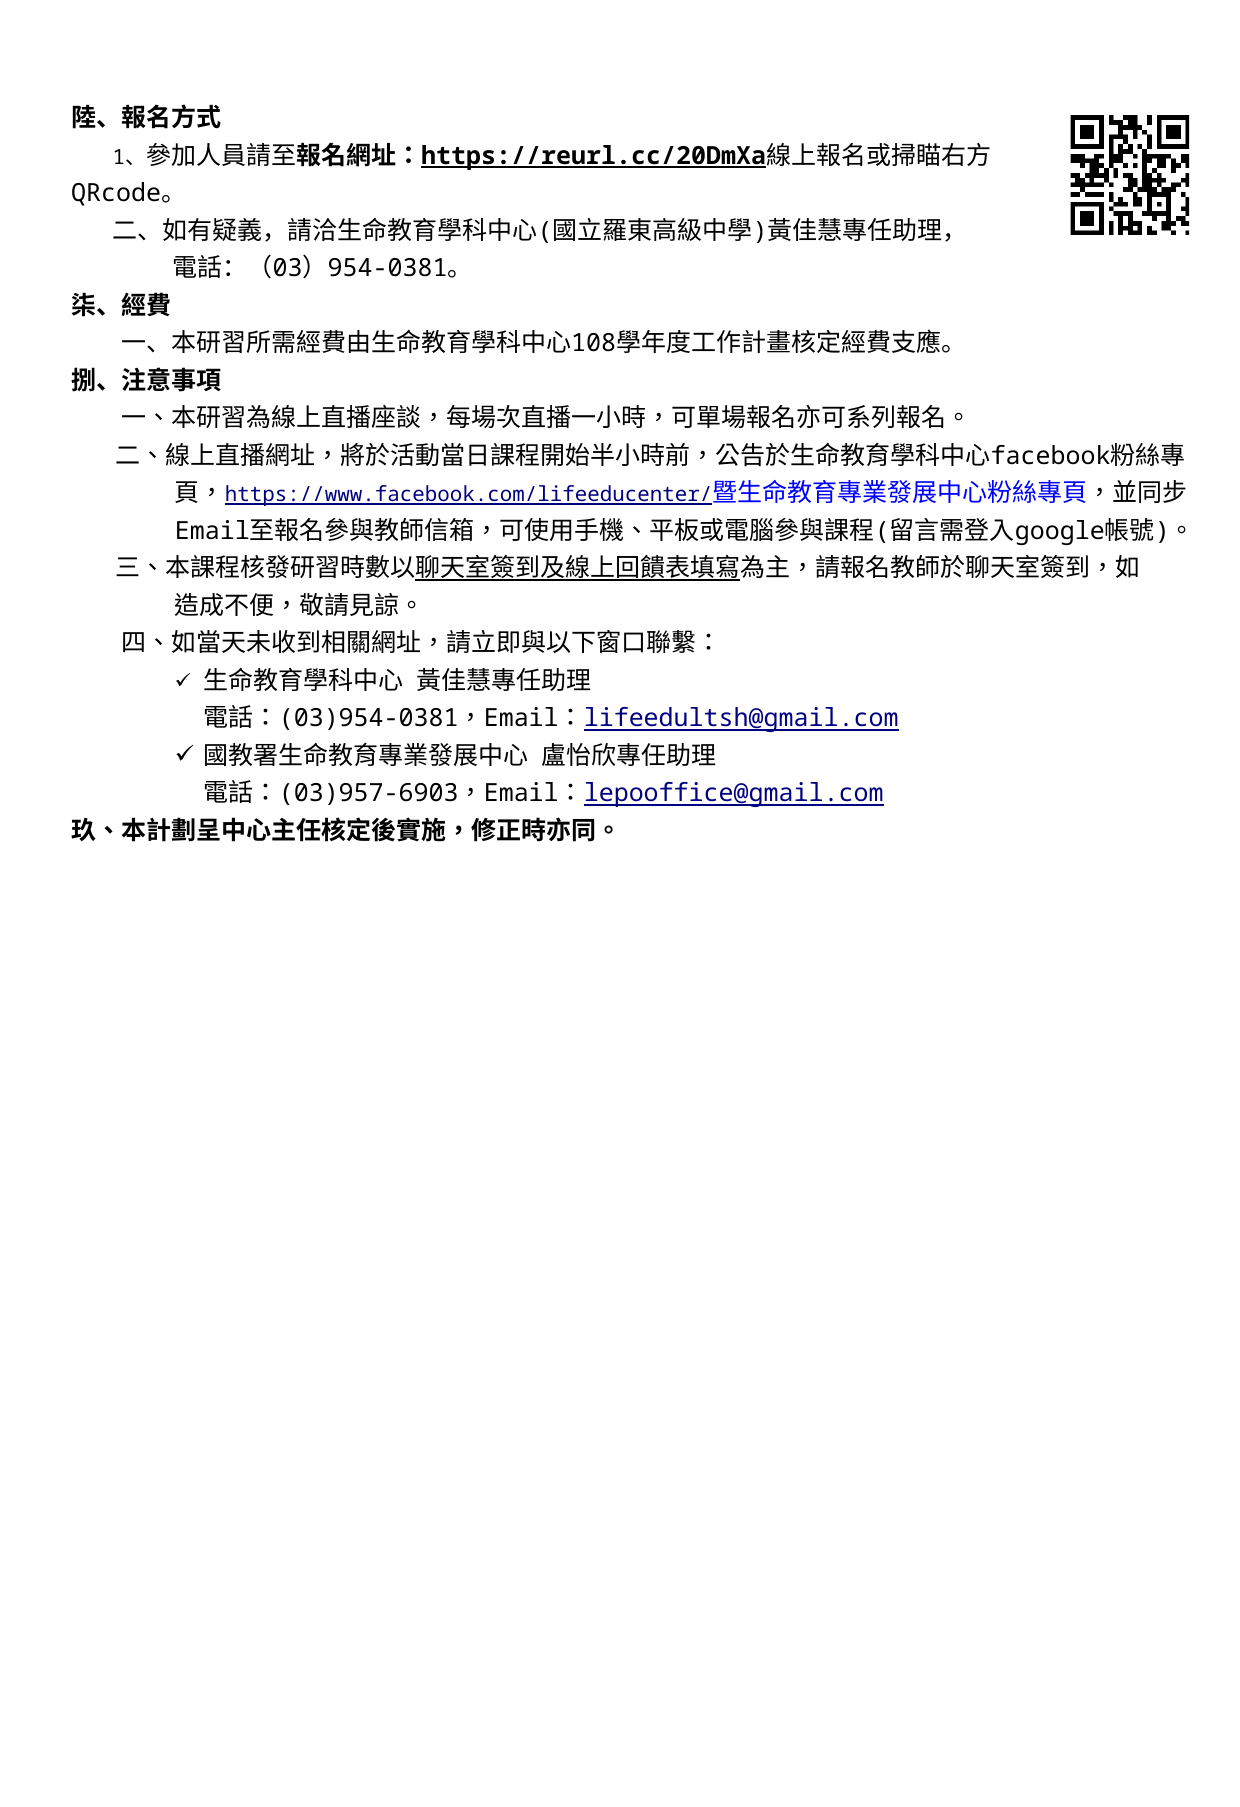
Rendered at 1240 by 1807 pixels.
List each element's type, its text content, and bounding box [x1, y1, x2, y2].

picture [1070, 115, 1190, 235]
text 柒、經費 [71, 284, 1191, 322]
text 一、本研習所需經費由生命教育學科中心108學年度工作計畫核定經費支應。 [96, 322, 1191, 359]
text 陸、報名方式 [71, 97, 1191, 134]
text 三、本課程核發研習時數以聊天室簽到及線上回饋表填寫為主，請報名教師於聊天室簽到，如造成不便，敬請見諒。 [115, 547, 1164, 622]
text 電話：(03)954-0381，Email：lifeedultsh@gmail.com [203, 697, 1191, 734]
list 參加人員請至報名網址：https://reurl.cc/20DmXa線上報名或掃瞄右方QRcode。 [71, 134, 1070, 209]
text 一、本研習為線上直播座談，每場次直播一小時，可單場報名亦可系列報名。 [121, 397, 1191, 434]
text 電話：(03)957-6903，Email：lepooffice@gmail.com [71, 772, 1191, 809]
text 二、線上直播網址，將於活動當日課程開始半小時前，公告於生命教育學科中心facebook粉絲專頁，https://www.facebook.com/lifeeducenter/暨生命教育專業發展中心粉絲專頁，並同步Email至報名參與教師信箱，可使用手機、平板或電腦參與課程(留言需登入google帳號)。 [115, 434, 1191, 547]
text 玖、本計劃呈中心主任核定後實施，修正時亦同。 [71, 809, 1191, 847]
list 國教署生命教育專業發展中心 盧怡欣專任助理 [174, 734, 1191, 772]
list 生命教育學科中心 黃佳慧專任助理 [174, 659, 1191, 697]
text 電話：（03）954-0381。 [112, 247, 1191, 284]
text 捌、注意事項 [71, 359, 1191, 397]
text 四、如當天未收到相關網址，請立即與以下窗口聯繫： [71, 622, 1191, 659]
text 二、如有疑義，請洽生命教育學科中心(國立羅東高級中學)黃佳慧專任助理， [112, 209, 1191, 247]
